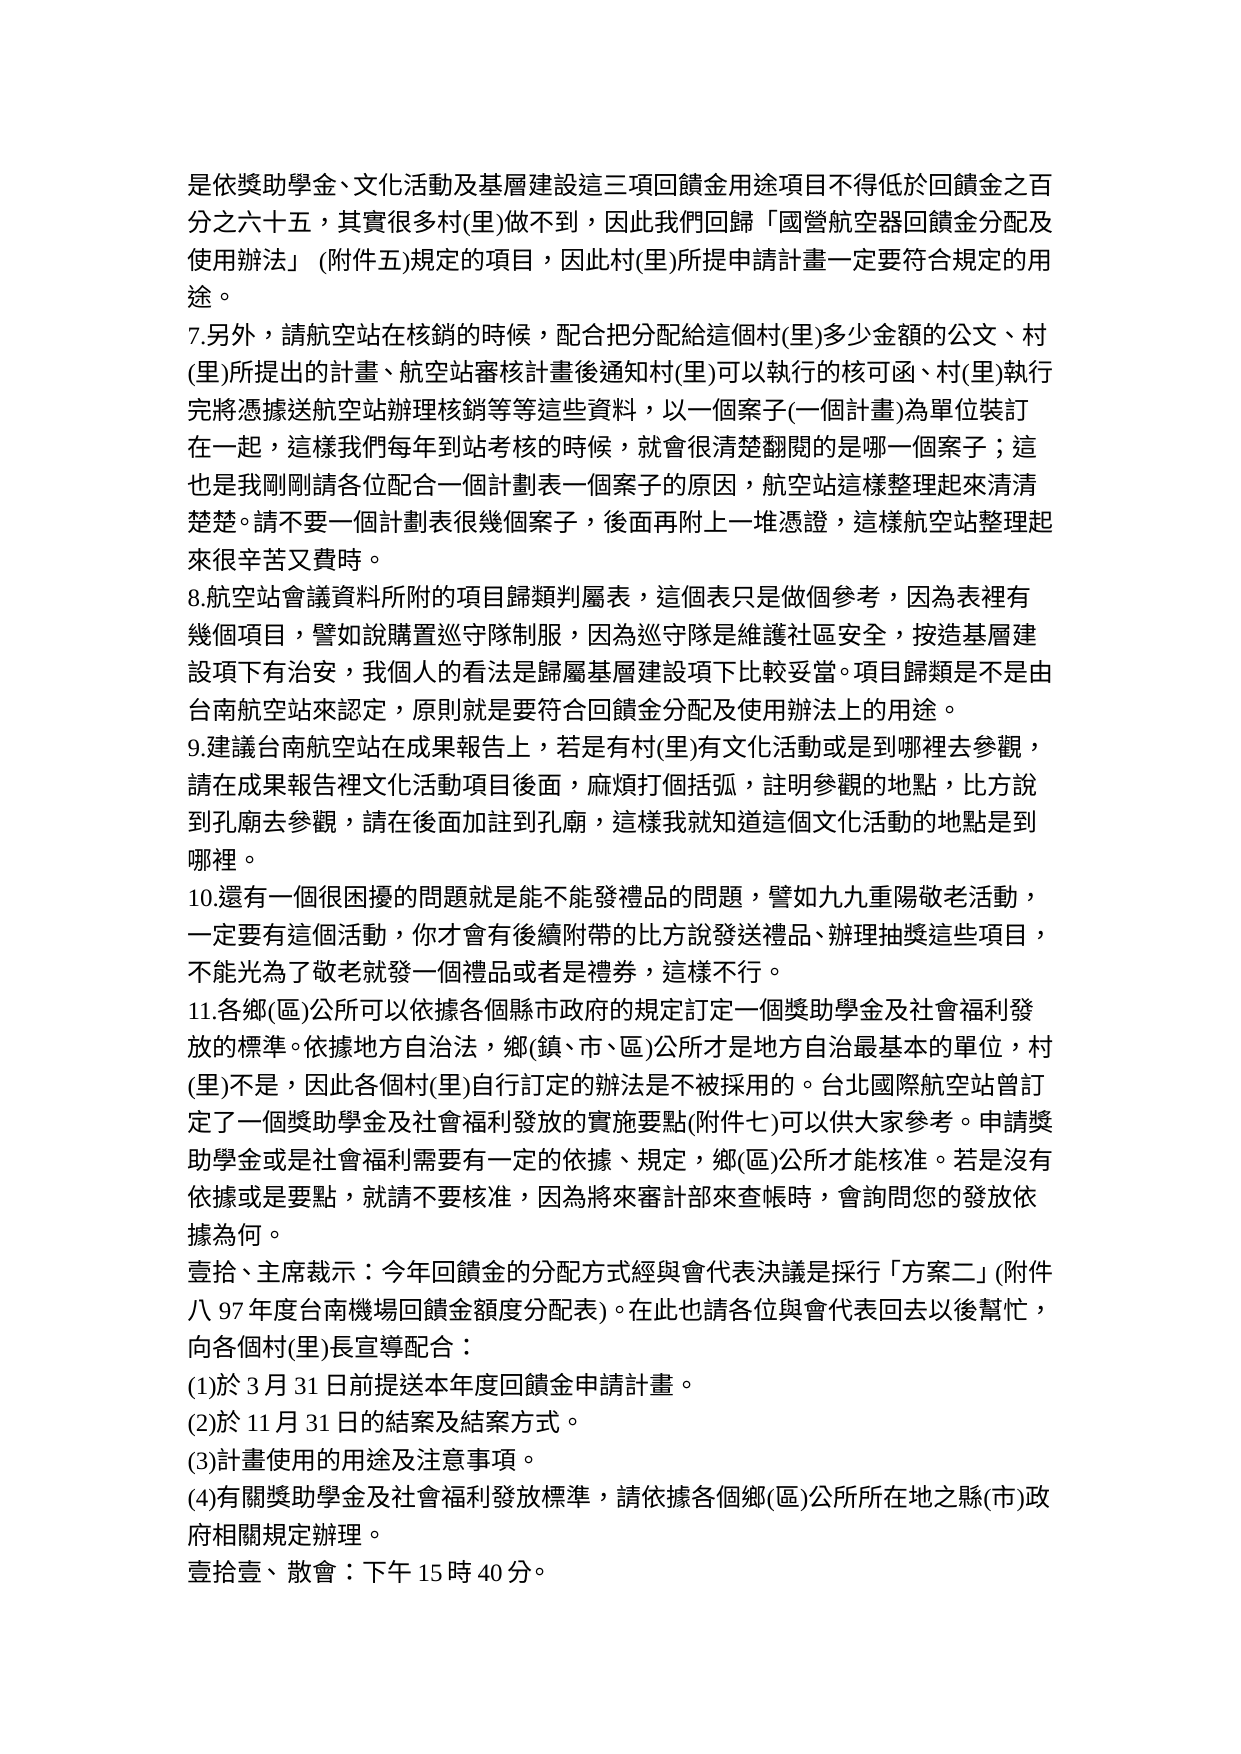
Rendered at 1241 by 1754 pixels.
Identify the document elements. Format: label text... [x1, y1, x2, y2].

text (2)於11月31日的結案及結案方式。 [187, 1402, 1053, 1439]
text 10.還有一個很困擾的問題就是能不能發禮品的問題，譬如九九重陽敬老活動，一定要有這個活動，你才會有後續附帶的比方說發送禮品、辦理抽獎這些項目，不能光為了敬老就發一個禮品或者是禮券，這樣不行。 [187, 877, 1053, 989]
text 11.各鄉(區)公所可以依據各個縣市政府的規定訂定一個獎助學金及社會福利發放的標準。依據地方自治法，鄉(鎮、市、區)公所才是地方自治最基本的單位，村(里)不是，因此各個村(里)自行訂定的辦法是不被採用的。台北國際航空站曾訂定了一個獎助學金及社會福利發放的實施要點(附件七)可以供大家參考。申請獎助學金或是社會福利需要有一定的依據、規定，鄉(區)公所才能核准。若是沒有依據或是要點，就請不要核准，因為將來審計部來查帳時，會詢問您的發放依據為何。 [187, 989, 1053, 1252]
text (4)有關獎助學金及社會福利發放標準，請依據各個鄉(區)公所所在地之縣(市)政府相關規定辦理。 [187, 1477, 1053, 1552]
text 壹拾、主席裁示：今年回饋金的分配方式經與會代表決議是採行「方案二」(附件八 97年度台南機場回饋金額度分配表)。在此也請各位與會代表回去以後幫忙，向各個村(里)長宣導配合： [187, 1252, 1053, 1364]
text (3)計畫使用的用途及注意事項。 [187, 1439, 1053, 1477]
text 是依獎助學金、文化活動及基層建設這三項回饋金用途項目不得低於回饋金之百分之六十五，其實很多村(里)做不到，因此我們回歸「國營航空器回饋金分配及使用辦法」 (附件五)規定的項目，因此村(里)所提申請計畫一定要符合規定的用途。 [187, 164, 1053, 314]
text 7.另外，請航空站在核銷的時候，配合把分配給這個村(里)多少金額的公文、村(里)所提出的計畫、航空站審核計畫後通知村(里)可以執行的核可函、村(里)執行完將憑據送航空站辦理核銷等等這些資料，以一個案子(一個計畫)為單位裝訂在一起，這樣我們每年到站考核的時候，就會很清楚翻閱的是哪一個案子；這也是我剛剛請各位配合一個計劃表一個案子的原因，航空站這樣整理起來清清楚楚。請不要一個計劃表很幾個案子，後面再附上一堆憑證，這樣航空站整理起來很辛苦又費時。 [187, 314, 1053, 577]
text 壹拾壹、 散會：下午15時40分。 [187, 1552, 1053, 1589]
text 8.航空站會議資料所附的項目歸類判屬表，這個表只是做個參考，因為表裡有幾個項目，譬如說購置巡守隊制服，因為巡守隊是維護社區安全，按造基層建設項下有治安，我個人的看法是歸屬基層建設項下比較妥當。項目歸類是不是由台南航空站來認定，原則就是要符合回饋金分配及使用辦法上的用途。 [187, 577, 1053, 727]
text 9.建議台南航空站在成果報告上，若是有村(里)有文化活動或是到哪裡去參觀，請在成果報告裡文化活動項目後面，麻煩打個括弧，註明參觀的地點，比方說到孔廟去參觀，請在後面加註到孔廟，這樣我就知道這個文化活動的地點是到哪裡。 [187, 727, 1053, 877]
text (1)於3月31日前提送本年度回饋金申請計畫。 [187, 1364, 1053, 1402]
